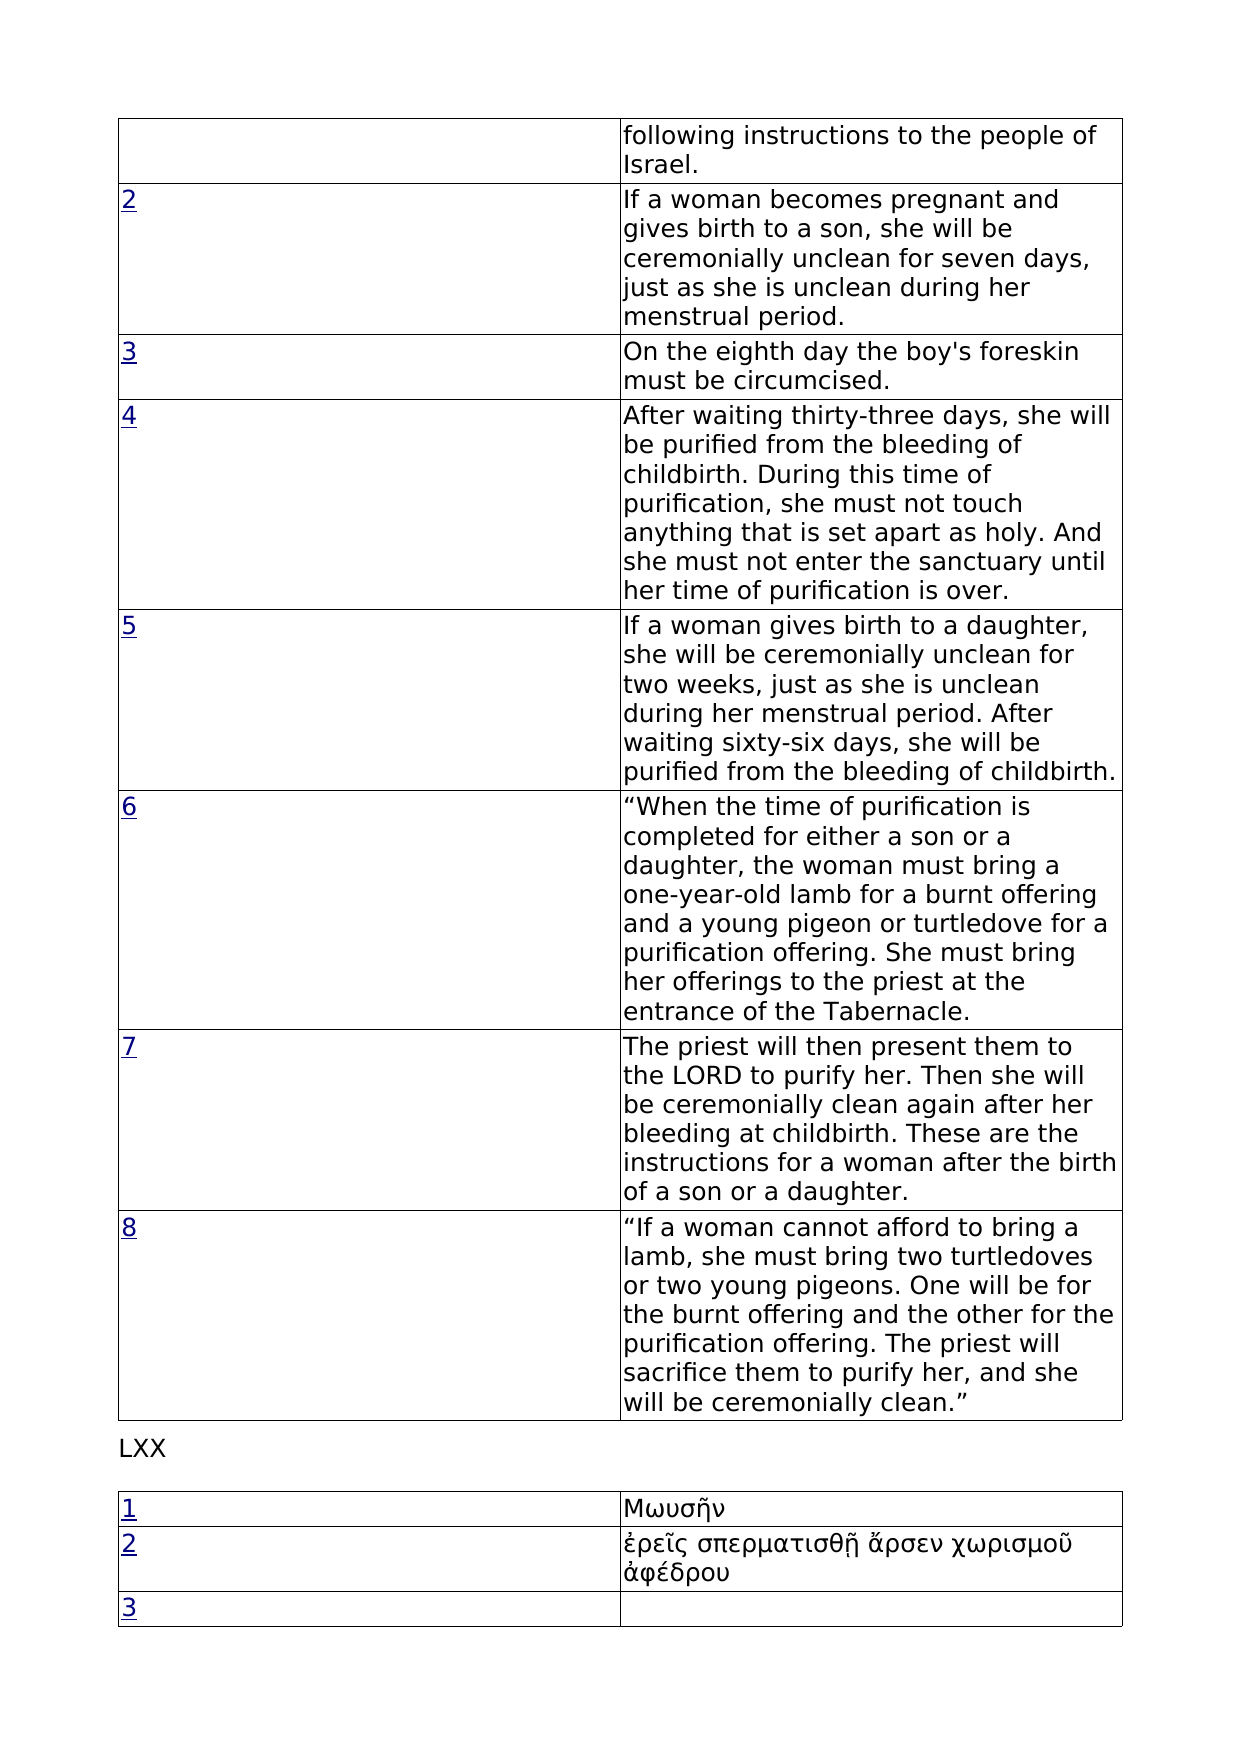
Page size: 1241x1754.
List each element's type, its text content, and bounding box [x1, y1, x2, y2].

table_cell [621, 1592, 1122, 1626]
table_cell 4 [119, 400, 620, 608]
text LXX [118, 1435, 1122, 1464]
table_cell ἐρεῖς σπερματισθῇ ἄρσεν χωρισμοῦ ἀφέδρου [621, 1527, 1122, 1591]
table_cell The priest will then present them to the LORD to purify her. Then she will be ceremonially clean again after her bleeding at childbirth. These are the instructions for a woman after the birth of a son or a daughter. [621, 1030, 1122, 1210]
table_cell If a woman gives birth to a daughter, she will be ceremonially unclean for two weeks, just as she is unclean during her menstrual period. After waiting sixty-six days, she will be purified from the bleeding of childbirth. [621, 610, 1122, 789]
table_cell 5 [119, 610, 620, 789]
table_cell 2 [119, 184, 620, 334]
table_cell 2 [119, 1527, 620, 1591]
table_cell 6 [119, 791, 620, 1029]
table_cell On the eighth day the boy's foreskin must be circumcised. [621, 335, 1122, 398]
table_cell “When the time of purification is completed for either a son or a daughter, the woman must bring a one-year-old lamb for a burnt offering and a young pigeon or turtledove for a purification offering. She must bring her offerings to the priest at the entrance of the Tabernacle. [621, 791, 1122, 1029]
table_cell 8 [119, 1211, 620, 1420]
table_cell After waiting thirty-three days, she will be purified from the bleeding of childbirth. During this time of purification, she must not touch anything that is set apart as holy. And she must not enter the sanctuary until her time of purification is over. [621, 400, 1122, 608]
table_header 1 [119, 1492, 620, 1526]
table_header [119, 119, 620, 182]
table_cell 7 [119, 1030, 620, 1210]
table_cell “If a woman cannot afford to bring a lamb, she must bring two turtledoves or two young pigeons. One will be for the burnt offering and the other for the purification offering. The priest will sacrifice them to purify her, and she will be ceremonially clean.” [621, 1211, 1122, 1420]
table_header following instructions to the people of Israel. [621, 119, 1122, 182]
table_header Μωυσῆν [621, 1492, 1122, 1526]
table_cell 3 [119, 1592, 620, 1626]
table_cell 3 [119, 335, 620, 398]
table_cell If a woman becomes pregnant and gives birth to a son, she will be ceremonially unclean for seven days, just as she is unclean during her menstrual period. [621, 184, 1122, 334]
